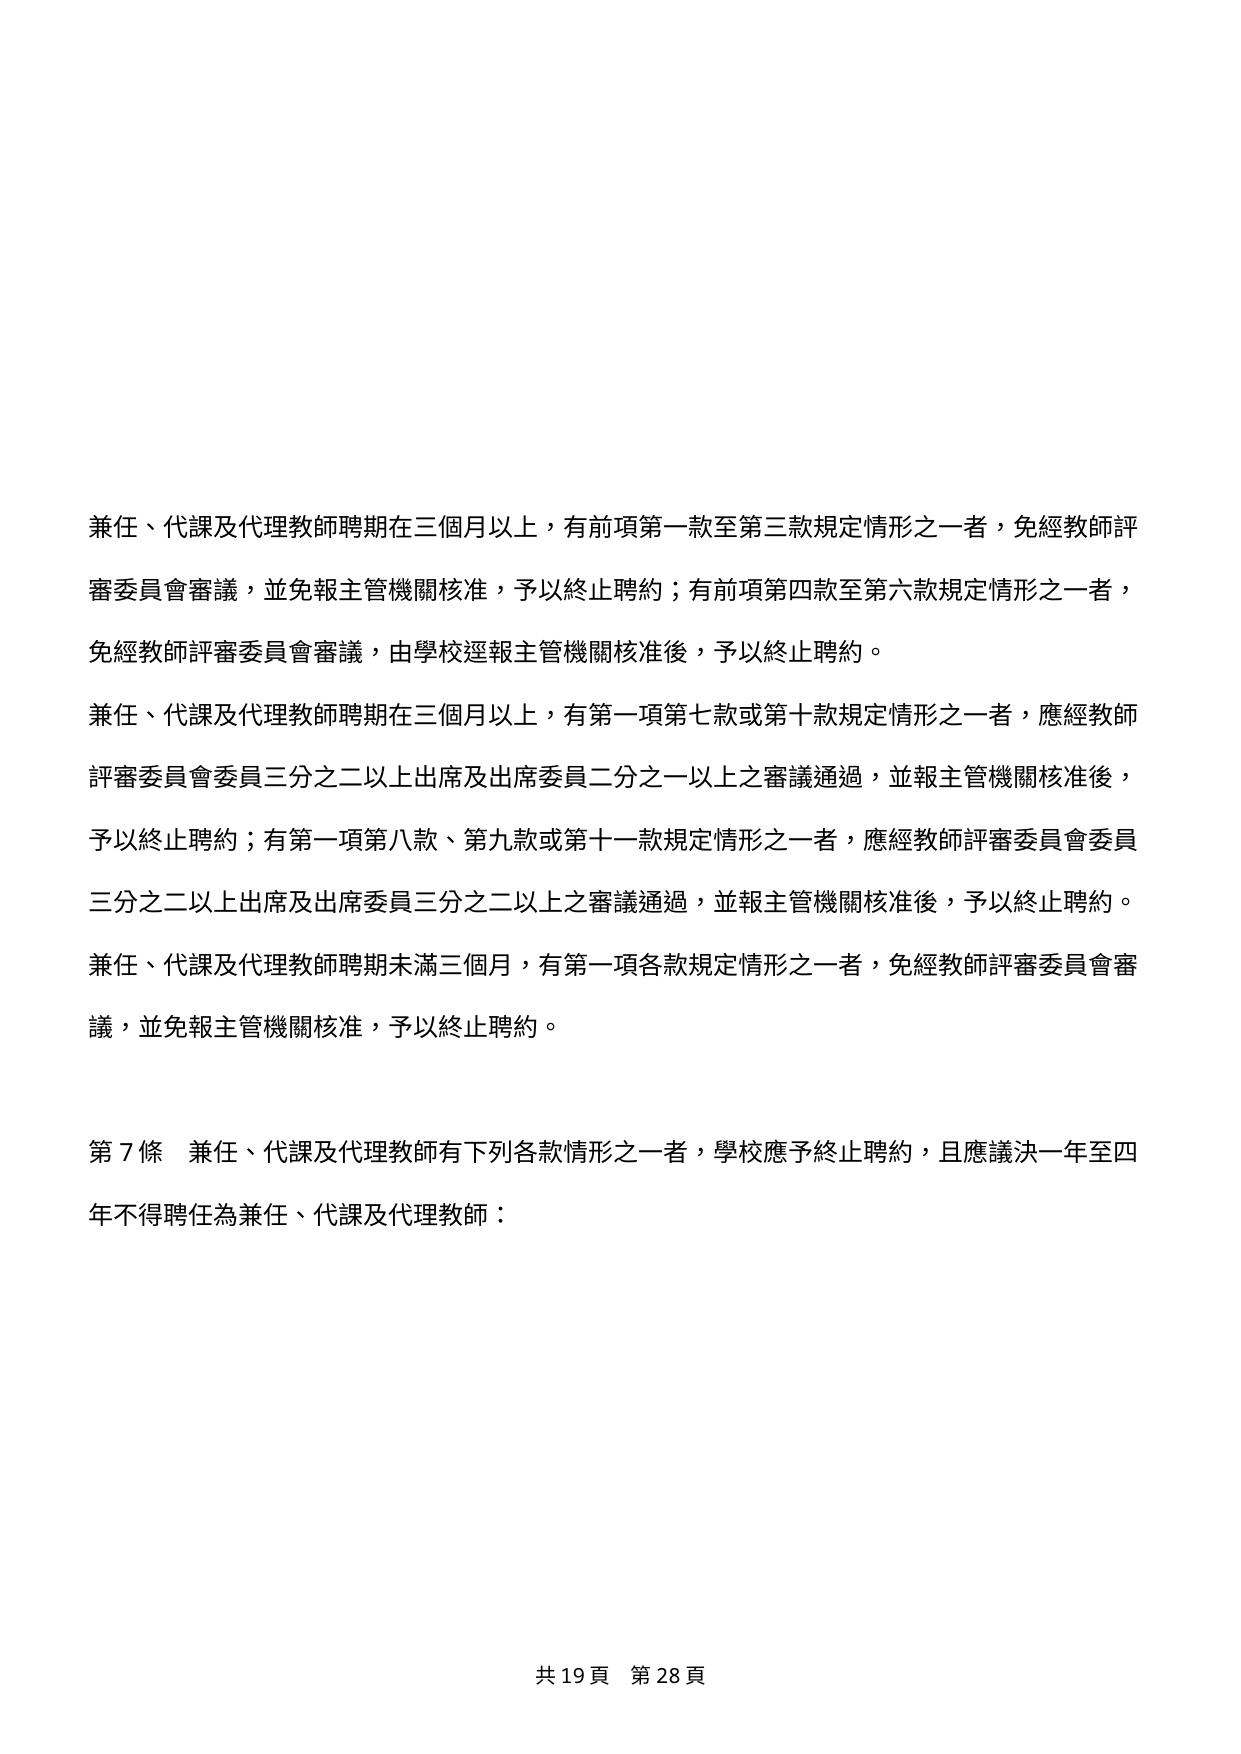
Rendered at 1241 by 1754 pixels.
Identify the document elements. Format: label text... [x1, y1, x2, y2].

text 兼任、代課及代理教師聘期未滿三個月，有第一項各款規定情形之一者，免經教師評審委員會審議，並免報主管機關核准，予以終止聘約。 [89, 922, 1152, 1047]
text 第7條 兼任、代課及代理教師有下列各款情形之一者，學校應予終止聘約，且應議決一年至四年不得聘任為兼任、代課及代理教師： [89, 1109, 1152, 1234]
text 兼任、代課及代理教師聘期在三個月以上，有第一項第七款或第十款規定情形之一者，應經教師評審委員會委員三分之二以上出席及出席委員二分之一以上之審議通過，並報主管機關核准後，予以終止聘約；有第一項第八款、第九款或第十一款規定情形之一者，應經教師評審委員會委員三分之二以上出席及出席委員三分之二以上之審議通過，並報主管機關核准後，予以終止聘約。 [89, 672, 1152, 922]
text 兼任、代課及代理教師聘期在三個月以上，有前項第一款至第三款規定情形之一者，免經教師評審委員會審議，並免報主管機關核准，予以終止聘約；有前項第四款至第六款規定情形之一者，免經教師評審委員會審議，由學校逕報主管機關核准後，予以終止聘約。 [89, 484, 1152, 672]
